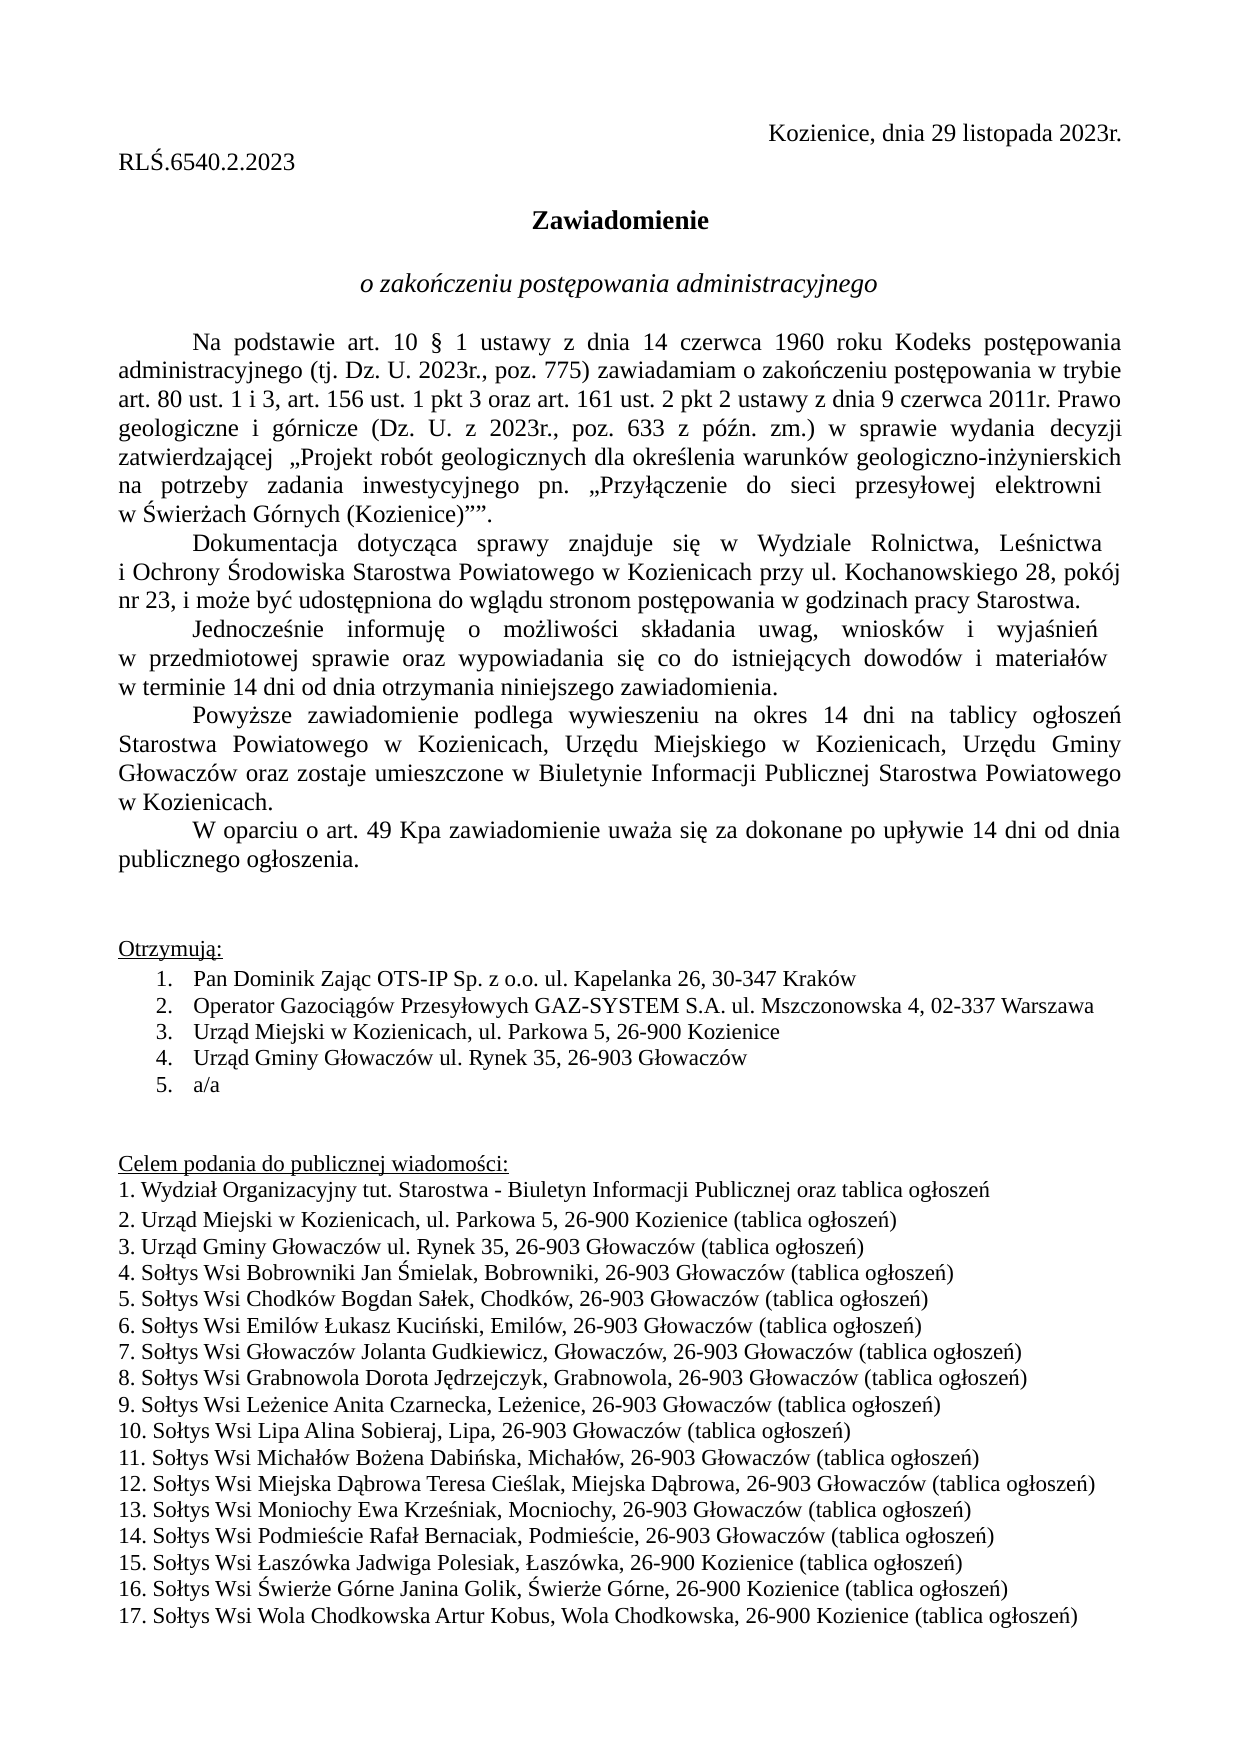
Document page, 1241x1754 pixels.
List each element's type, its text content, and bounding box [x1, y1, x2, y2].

list 5. Sołtys Wsi Chodków Bogdan Sałek, Chodków, 26-903 Głowaczów (tablica ogłoszeń) [118, 1285, 1122, 1312]
list Urząd Miejski w Kozienicach, ul. Parkowa 5, 26-900 Kozienice [156, 1018, 1122, 1044]
text W oparciu o art. 49 Kpa zawiadomienie uważa się za dokonane po upływie 14 dni od dnia publicznego ogłoszenia. [118, 815, 1122, 873]
list Urząd Gminy Głowaczów ul. Rynek 35, 26-903 Głowaczów [156, 1044, 1122, 1071]
list Pan Dominik Zając OTS-IP Sp. z o.o. ul. Kapelanka 26, 30-347 Kraków [156, 965, 1122, 992]
list 10. Sołtys Wsi Lipa Alina Sobieraj, Lipa, 26-903 Głowaczów (tablica ogłoszeń) [118, 1417, 1122, 1443]
list 9. Sołtys Wsi Leżenice Anita Czarnecka, Leżenice, 26-903 Głowaczów (tablica ogłoszeń) [118, 1391, 1122, 1417]
text Zawiadomienie [118, 204, 1122, 236]
text Celem podania do publicznej wiadomości: [118, 1150, 1122, 1176]
list 16. Sołtys Wsi Świerże Górne Janina Golik, Świerże Górne, 26-900 Kozienice (tablica ogłoszeń) [118, 1575, 1122, 1602]
list 8. Sołtys Wsi Grabnowola Dorota Jędrzejczyk, Grabnowola, 26-903 Głowaczów (tablica ogłoszeń) [118, 1364, 1122, 1391]
list 1. Wydział Organizacyjny tut. Starostwa - Biuletyn Informacji Publicznej oraz tablica ogłoszeń [118, 1176, 1122, 1202]
list Operator Gazociągów Przesyłowych GAZ-SYSTEM S.A. ul. Mszczonowska 4, 02-337 Warszawa [156, 992, 1122, 1018]
text o zakończeniu postępowania administracyjnego [118, 267, 1122, 298]
list 14. Sołtys Wsi Podmieście Rafał Bernaciak, Podmieście, 26-903 Głowaczów (tablica ogłoszeń) [118, 1523, 1122, 1549]
text Kozienice, dnia 29 listopada 2023r. [118, 118, 1122, 147]
list 7. Sołtys Wsi Głowaczów Jolanta Gudkiewicz, Głowaczów, 26-903 Głowaczów (tablica ogłoszeń) [118, 1338, 1122, 1364]
list 17. Sołtys Wsi Wola Chodkowska Artur Kobus, Wola Chodkowska, 26-900 Kozienice (tablica ogłoszeń) [118, 1602, 1122, 1628]
text Jednocześnie informuję o możliwości składania uwag, wniosków i wyjaśnień w przedmiotowej sprawie oraz wypowiadania się co do istniejących dowodów i materiałów w terminie 14 dni od dnia otrzymania niniejszego zawiadomienia. [118, 614, 1122, 700]
list 2. Urząd Miejski w Kozienicach, ul. Parkowa 5, 26-900 Kozienice (tablica ogłoszeń) [118, 1206, 1122, 1233]
text Dokumentacja dotycząca sprawy znajduje się w Wydziale Rolnictwa, Leśnictwa i Ochrony Środowiska Starostwa Powiatowego w Kozienicach przy ul. Kochanowskiego 28, pokój nr 23, i może być udostępniona do wglądu stronom postępowania w godzinach pracy Starostwa. [118, 528, 1122, 614]
text RLŚ.6540.2.2023 [118, 147, 1122, 176]
list 15. Sołtys Wsi Łaszówka Jadwiga Polesiak, Łaszówka, 26-900 Kozienice (tablica ogłoszeń) [118, 1549, 1122, 1575]
list a/a [156, 1071, 1122, 1097]
list 4. Sołtys Wsi Bobrowniki Jan Śmielak, Bobrowniki, 26-903 Głowaczów (tablica ogłoszeń) [118, 1259, 1122, 1285]
list 11. Sołtys Wsi Michałów Bożena Dabińska, Michałów, 26-903 Głowaczów (tablica ogłoszeń) [118, 1443, 1122, 1470]
list 6. Sołtys Wsi Emilów Łukasz Kuciński, Emilów, 26-903 Głowaczów (tablica ogłoszeń) [118, 1312, 1122, 1338]
list 13. Sołtys Wsi Moniochy Ewa Krześniak, Mocniochy, 26-903 Głowaczów (tablica ogłoszeń) [118, 1496, 1122, 1523]
list 3. Urząd Gminy Głowaczów ul. Rynek 35, 26-903 Głowaczów (tablica ogłoszeń) [118, 1233, 1122, 1259]
list 12. Sołtys Wsi Miejska Dąbrowa Teresa Cieślak, Miejska Dąbrowa, 26-903 Głowaczów (tablica ogłoszeń) [118, 1470, 1122, 1496]
text Powyższe zawiadomienie podlega wywieszeniu na okres 14 dni na tablicy ogłoszeń Starostwa Powiatowego w Kozienicach, Urzędu Miejskiego w Kozienicach, Urzędu Gminy Głowaczów oraz zostaje umieszczone w Biuletynie Informacji Publicznej Starostwa Powiatowego w Kozienicach. [118, 700, 1122, 815]
text Na podstawie art. 10 § 1 ustawy z dnia 14 czerwca 1960 roku Kodeks postępowania administracyjnego (tj. Dz. U. 2023r., poz. 775) zawiadamiam o zakończeniu postępowania w trybie art. 80 ust. 1 i 3, art. 156 ust. 1 pkt 3 oraz art. 161 ust. 2 pkt 2 ustawy z dnia 9 czerwca 2011r. Prawo geologiczne i górnicze (Dz. U. z 2023r., poz. 633 z późn. zm.) w sprawie wydania decyzji zatwierdzającej „Projekt robót geologicznych dla określenia warunków geologiczno-inżynierskich na potrzeby zadania inwestycyjnego pn. „Przyłączenie do sieci przesyłowej elektrowni w Świerżach Górnych (Kozienice)””. [118, 327, 1122, 528]
text Otrzymują: [118, 935, 1122, 961]
